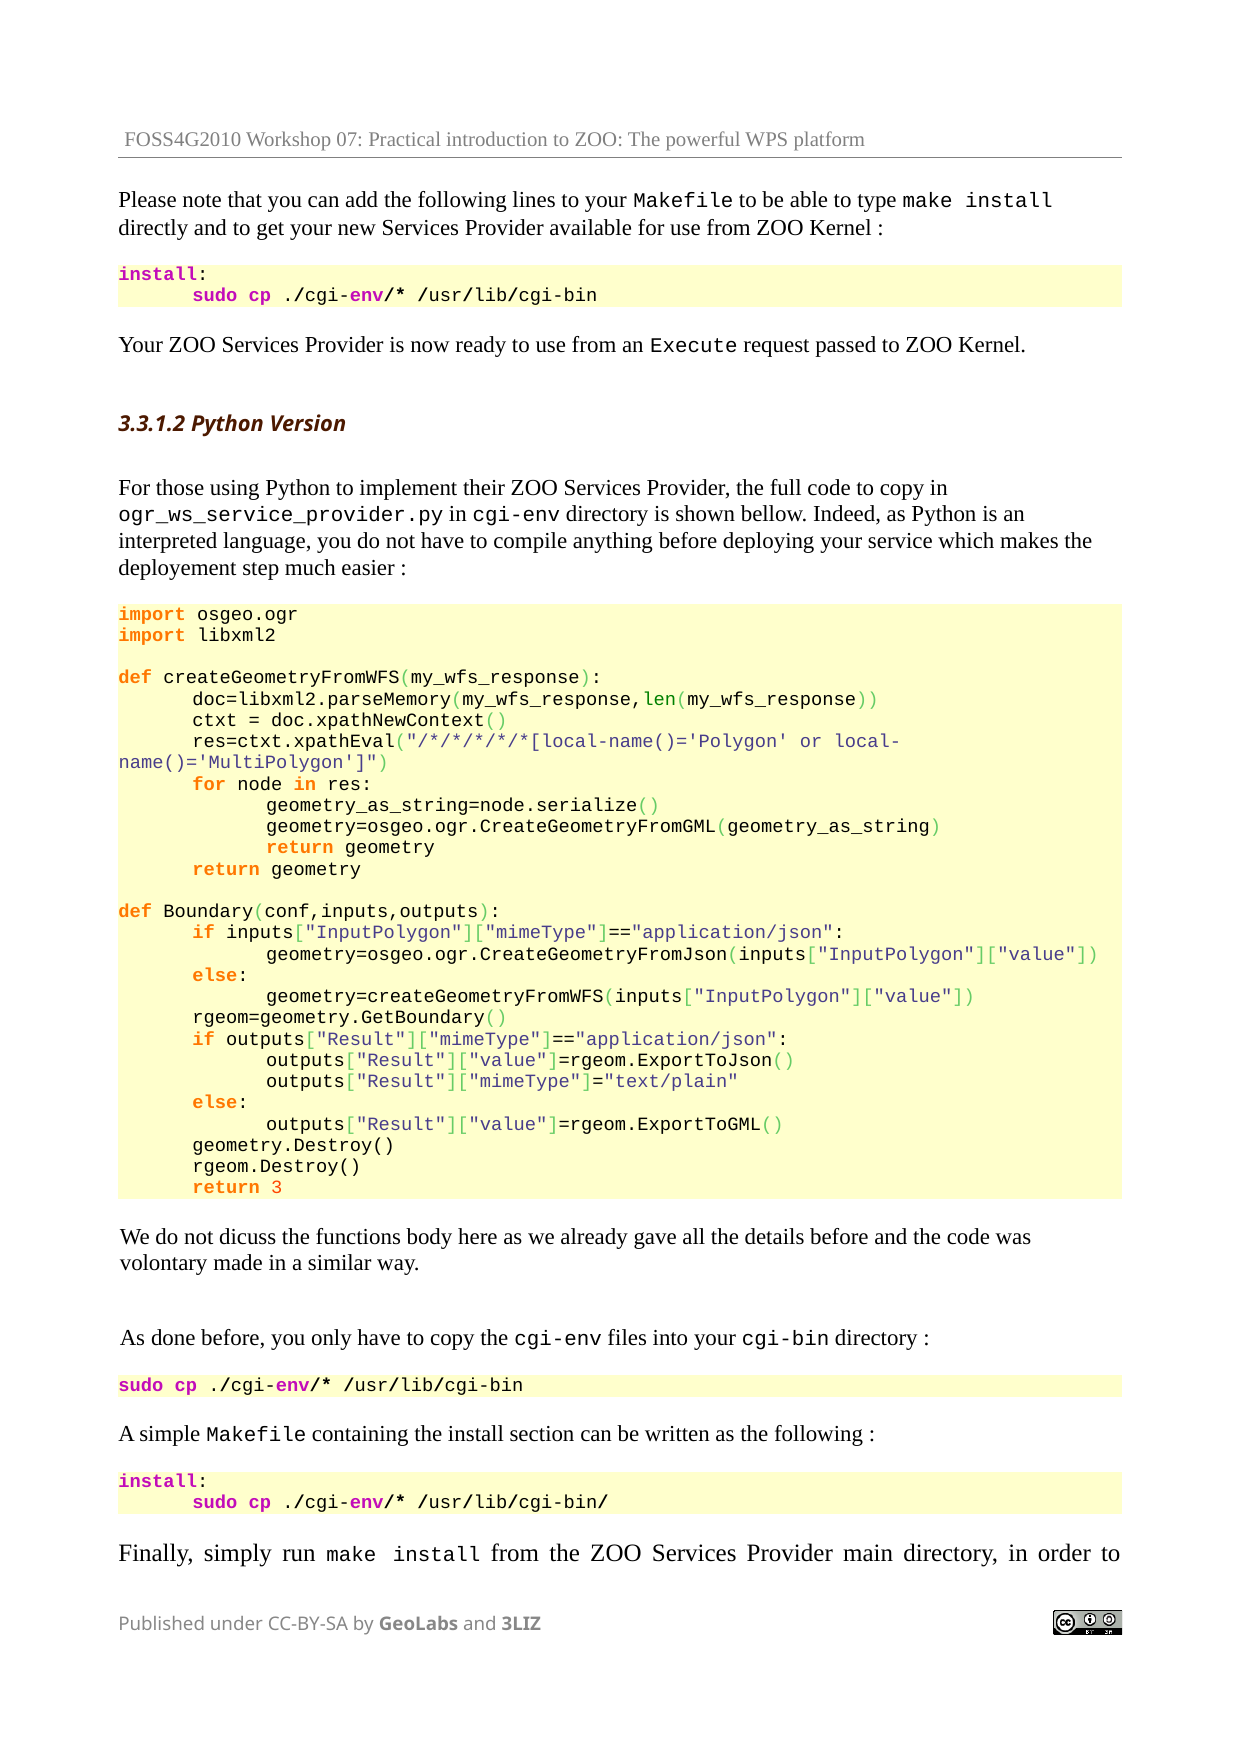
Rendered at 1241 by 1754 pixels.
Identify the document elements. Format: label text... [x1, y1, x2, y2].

text doc=libxml2.parseMemory(my_wfs_response,len(my_wfs_response)) [118, 689, 1122, 711]
subtitle Python Version [118, 408, 1122, 437]
text for node in res: [118, 774, 1122, 796]
text res=ctxt.xpathEval("/*/*/*/*/*[local-name()='Polygon' or local- name()='MultiPolygon']") [118, 732, 1122, 774]
text if outputs["Result"]["mimeType"]=="application/json": [118, 1029, 1122, 1051]
text rgeom.Destroy() [118, 1157, 1122, 1178]
text import libxml2 [118, 626, 1122, 647]
text outputs["Result"]["value"]=rgeom.ExportToJson() [118, 1051, 1122, 1072]
text A simple Makefile containing the install section can be written as the following : [118, 1420, 1122, 1448]
text For those using Python to implement their ZOO Services Provider, the full code to copy in ogr_ws_service_provider.py in cgi-env directory is shown bellow. Indeed, as Python is an interpreted language, you do not have to compile anything before deploying your service which makes the deployement step much easier : [118, 473, 1122, 580]
text install: [118, 1472, 1122, 1493]
text return geometry [118, 859, 1122, 881]
text Your ZOO Services Provider is now ready to use from an Execute request passed to ZOO Kernel. [118, 331, 1122, 358]
text return 3 [118, 1178, 1122, 1199]
text geometry=osgeo.ogr.CreateGeometryFromGML(geometry_as_string) [118, 817, 1122, 838]
text if inputs["InputPolygon"]["mimeType"]=="application/json": [118, 923, 1122, 944]
text sudo cp ./cgi-env/* /usr/lib/cgi-bin/ [118, 1493, 1122, 1514]
text geometry.Destroy() [118, 1136, 1122, 1157]
text def Boundary(conf,inputs,outputs): [118, 902, 1122, 923]
text outputs["Result"]["value"]=rgeom.ExportToGML() [118, 1114, 1122, 1136]
text Finally, simply run make install from the ZOO Services Provider main directory, in order to [118, 1538, 1122, 1568]
text import osgeo.ogr [118, 604, 1122, 626]
text We do not dicuss the functions body here as we already gave all the details before and the code was volontary made in a similar way. [119, 1223, 1122, 1276]
text As done before, you only have to copy the cgi-env files into your cgi-bin directory : [119, 1323, 1122, 1351]
text sudo cp ./cgi-env/* /usr/lib/cgi-bin [118, 1375, 1122, 1397]
text outputs["Result"]["mimeType"]="text/plain" [118, 1072, 1122, 1093]
text install: [118, 265, 1122, 286]
text geometry=createGeometryFromWFS(inputs["InputPolygon"]["value"]) [118, 987, 1122, 1008]
text geometry_as_string=node.serialize() [118, 796, 1122, 817]
text return geometry [118, 838, 1122, 859]
text def createGeometryFromWFS(my_wfs_response): [118, 668, 1122, 689]
text Please note that you can add the following lines to your Makefile to be able to type make install directly and to get your new Services Provider available for use from ZOO Kernel : [118, 187, 1122, 241]
text sudo cp ./cgi-env/* /usr/lib/cgi-bin [118, 286, 1122, 307]
text ctxt = doc.xpathNewContext() [118, 711, 1122, 732]
text rgeom=geometry.GetBoundary() [118, 1008, 1122, 1029]
text else: [118, 1093, 1122, 1114]
text else: [118, 966, 1122, 987]
picture [1053, 1610, 1123, 1635]
text geometry=osgeo.ogr.CreateGeometryFromJson(inputs["InputPolygon"]["value"]) [118, 944, 1122, 966]
